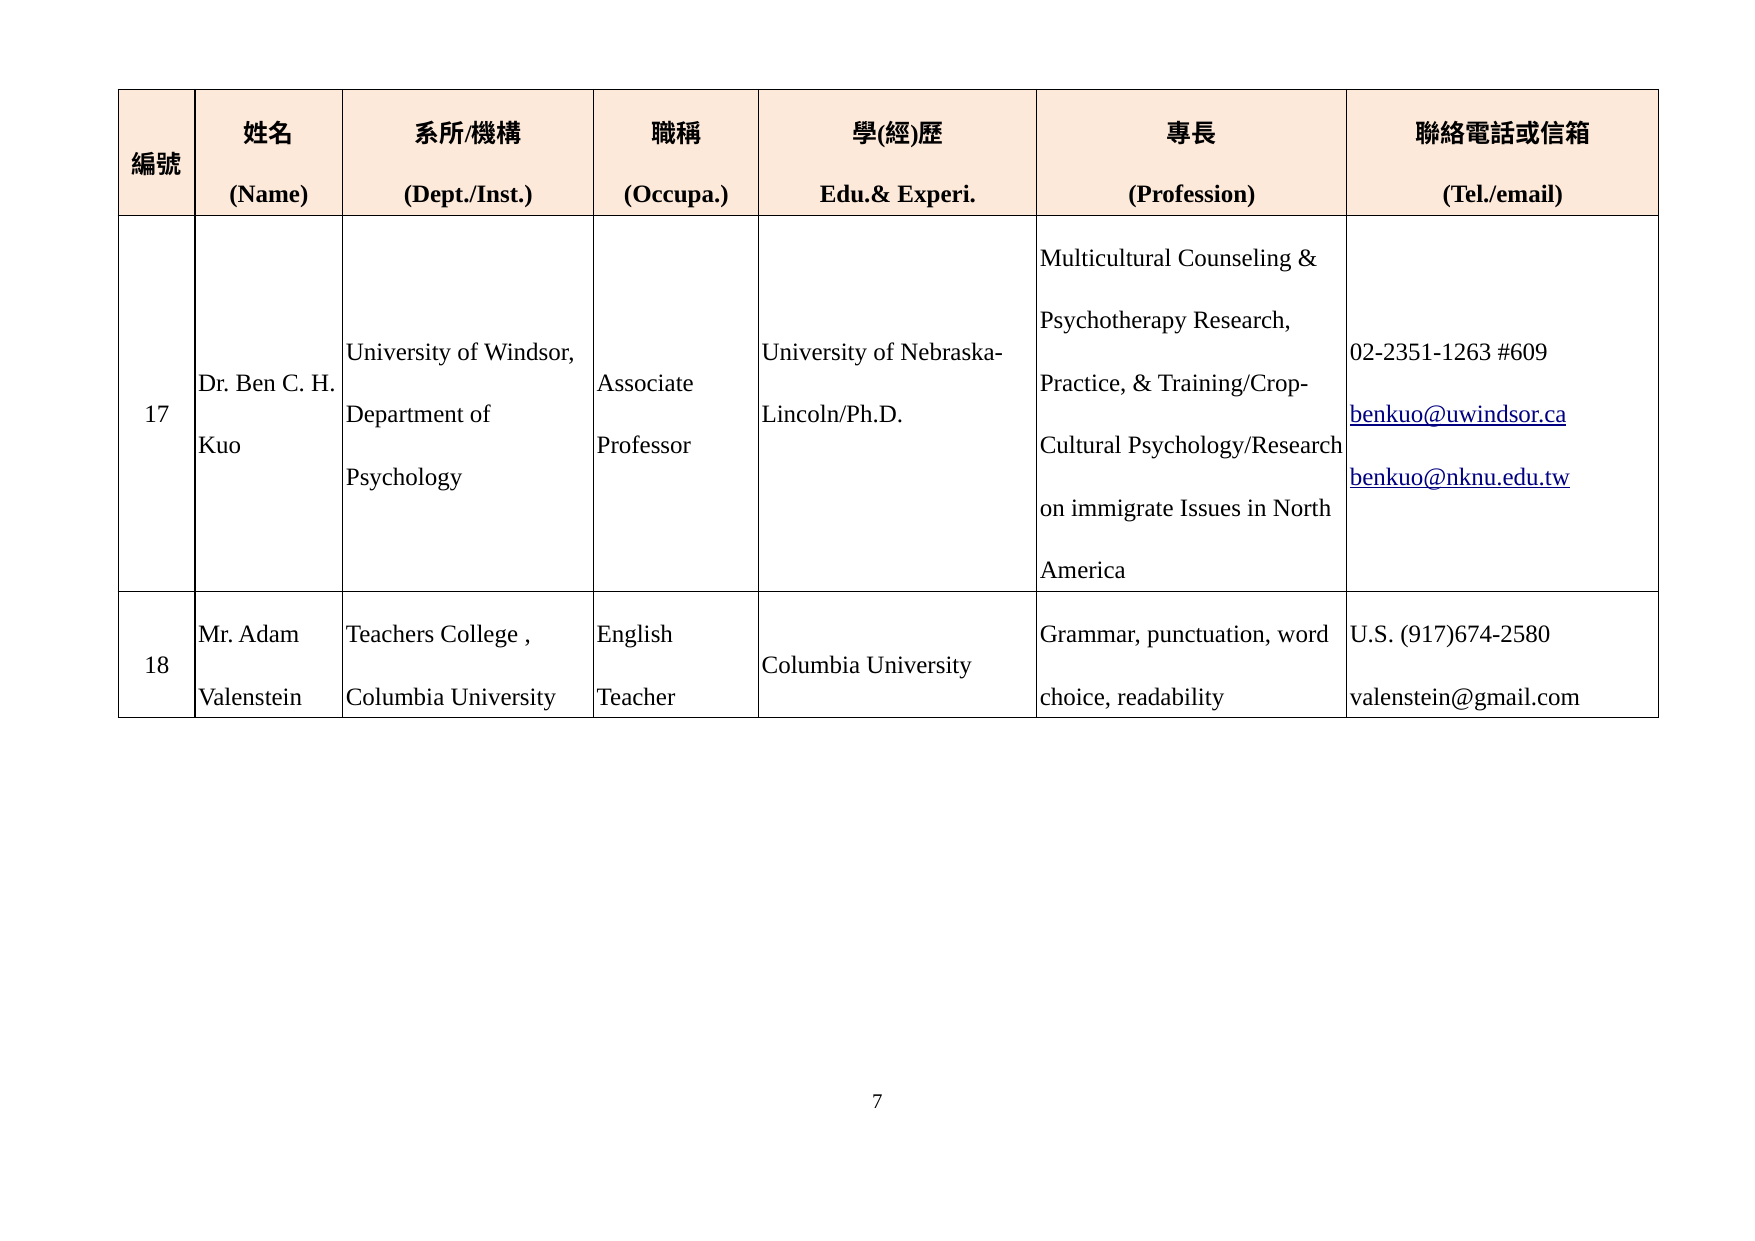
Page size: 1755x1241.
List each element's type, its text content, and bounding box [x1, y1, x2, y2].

table_header 編號 [119, 90, 194, 215]
table_header 專長 (Profession) [1037, 90, 1346, 215]
table_cell University of Windsor, Department of Psychology [343, 216, 593, 591]
table_cell Grammar, punctuation, word choice, readability [1037, 592, 1346, 717]
table_cell U.S. (917)674-2580 valenstein@gmail.com [1347, 592, 1658, 717]
table_header 姓名 (Name) [196, 90, 342, 215]
table_cell Mr. Adam Valenstein [196, 592, 342, 717]
table_cell 17 [119, 216, 194, 591]
table_cell Columbia University [759, 592, 1036, 717]
table_cell Dr. Ben C. H. Kuo [196, 216, 342, 591]
table_header 職稱 (Occupa.) [594, 90, 758, 215]
table_cell English Teacher [594, 592, 758, 717]
table_cell 02-2351-1263 #609 benkuo@uwindsor.ca benkuo@nknu.edu.tw [1347, 216, 1658, 591]
table_header 系所/機構 (Dept./Inst.) [343, 90, 593, 215]
table_header 學(經)歷 Edu.& Experi. [759, 90, 1036, 215]
table_cell 18 [119, 592, 194, 717]
table_cell Multicultural Counseling & Psychotherapy Research, Practice, & Training/Crop-Cultural Psychology/Research on immigrate Issues in North America [1037, 216, 1346, 591]
table_cell Associate Professor [594, 216, 758, 591]
table_header 聯絡電話或信箱 (Tel./email) [1347, 90, 1658, 215]
table_cell Teachers College , Columbia University [343, 592, 593, 717]
table_cell University of Nebraska-Lincoln/Ph.D. [759, 216, 1036, 591]
